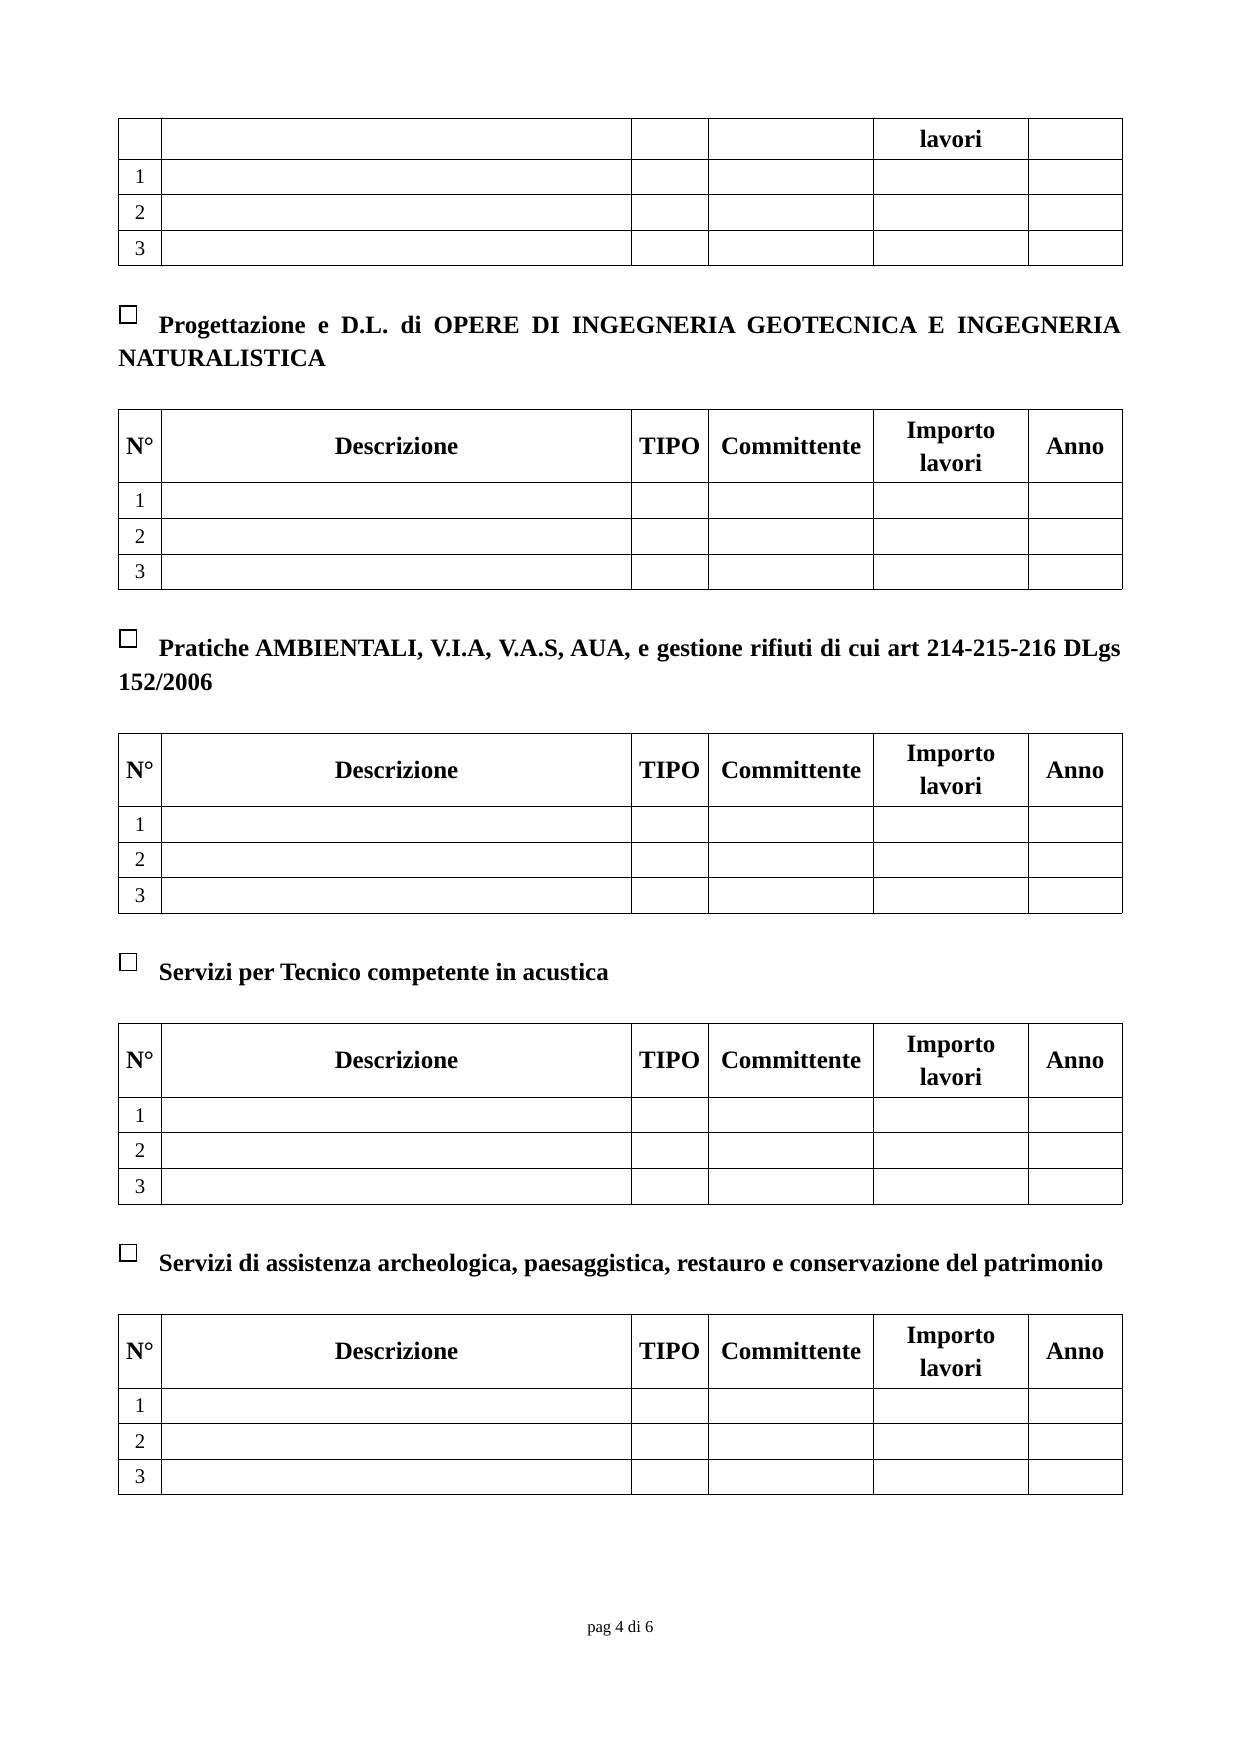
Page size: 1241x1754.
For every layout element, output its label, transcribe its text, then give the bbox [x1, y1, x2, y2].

table_cell [632, 843, 708, 877]
table_header Committente [709, 410, 873, 482]
table_cell 3 [119, 878, 161, 913]
table_header TIPO [632, 1315, 708, 1387]
text Pratiche AMBIENTALI, V.I.A, V.A.S, AUA, e gestione rifiuti di cui art 214-215-216 DLgs 152/2006 [118, 622, 1122, 695]
table_cell [874, 483, 1028, 518]
table_cell 3 [119, 231, 161, 265]
table_cell [632, 807, 708, 842]
table_cell [1029, 160, 1122, 194]
table_cell [874, 807, 1028, 842]
table_header lavori [874, 119, 1028, 158]
table_cell [162, 195, 631, 230]
table_cell 2 [119, 195, 161, 230]
table_cell [874, 1424, 1028, 1459]
table_cell [632, 1169, 708, 1203]
table_cell 3 [119, 1460, 161, 1494]
table_cell [709, 483, 873, 518]
table_cell [162, 843, 631, 877]
table_header Anno [1029, 1315, 1122, 1387]
table_cell [1029, 1460, 1122, 1494]
table_header Descrizione [162, 734, 631, 806]
table_cell [162, 878, 631, 913]
table_cell [709, 1424, 873, 1459]
table_cell [874, 1098, 1028, 1132]
table_cell [874, 843, 1028, 877]
table_header Anno [1029, 1024, 1122, 1097]
table_cell [709, 555, 873, 589]
table_cell [632, 1389, 708, 1423]
table_cell [162, 1389, 631, 1423]
table_cell [874, 1169, 1028, 1203]
table_header Importo lavori [874, 1024, 1028, 1097]
table_cell [709, 843, 873, 877]
table_cell [632, 519, 708, 553]
table_cell [874, 555, 1028, 589]
text Servizi per Tecnico competente in acustica [118, 946, 1122, 986]
table_cell [632, 231, 708, 265]
table_cell [874, 1460, 1028, 1494]
table_header Descrizione [162, 410, 631, 482]
table_cell [1029, 1098, 1122, 1132]
text Servizi di assistenza archeologica, paesaggistica, restauro e conservazione del patrimonio [118, 1237, 1122, 1277]
table_header TIPO [632, 410, 708, 482]
table_header Importo lavori [874, 734, 1028, 806]
table_header [119, 119, 161, 158]
table_cell [874, 1133, 1028, 1168]
table_cell [709, 1133, 873, 1168]
table_cell [632, 555, 708, 589]
table_cell 2 [119, 1133, 161, 1168]
table_header Importo lavori [874, 410, 1028, 482]
table_cell [1029, 555, 1122, 589]
table_cell [709, 231, 873, 265]
table_cell 2 [119, 519, 161, 553]
table_cell 1 [119, 807, 161, 842]
table_cell [874, 195, 1028, 230]
table_cell [1029, 195, 1122, 230]
table_header Importo lavori [874, 1315, 1028, 1387]
table_cell [709, 878, 873, 913]
table_cell [874, 1389, 1028, 1423]
table_header N° [119, 734, 161, 806]
table_cell [162, 519, 631, 553]
table_cell [632, 1424, 708, 1459]
table_header [1029, 119, 1122, 158]
table_cell [709, 1460, 873, 1494]
table_cell [162, 483, 631, 518]
table_cell [874, 878, 1028, 913]
table_header [162, 119, 631, 158]
table_cell [874, 160, 1028, 194]
table_cell 1 [119, 1098, 161, 1132]
table_cell [632, 160, 708, 194]
table_cell [1029, 1389, 1122, 1423]
table_cell [162, 231, 631, 265]
table_cell [874, 231, 1028, 265]
table_header TIPO [632, 1024, 708, 1097]
table_header Committente [709, 1024, 873, 1097]
table_cell [709, 807, 873, 842]
table_header Descrizione [162, 1315, 631, 1387]
table_cell [632, 1133, 708, 1168]
table_cell 1 [119, 1389, 161, 1423]
table_cell 3 [119, 1169, 161, 1203]
table_cell 1 [119, 483, 161, 518]
table_cell 3 [119, 555, 161, 589]
table_cell [709, 1098, 873, 1132]
table_cell [709, 1389, 873, 1423]
table_cell [1029, 231, 1122, 265]
table_header Committente [709, 734, 873, 806]
table_header TIPO [632, 734, 708, 806]
table_cell 2 [119, 843, 161, 877]
table_cell [1029, 843, 1122, 877]
table_header N° [119, 1024, 161, 1097]
text Progettazione e D.L. di OPERE DI INGEGNERIA GEOTECNICA E INGEGNERIA NATURALISTICA [118, 298, 1122, 372]
table_cell [162, 1098, 631, 1132]
table_cell [162, 555, 631, 589]
table_cell [1029, 807, 1122, 842]
table_cell [1029, 519, 1122, 553]
table_cell [162, 1169, 631, 1203]
table_header Anno [1029, 410, 1122, 482]
table_header [632, 119, 708, 158]
table_cell [1029, 483, 1122, 518]
table_cell [632, 1098, 708, 1132]
table_cell [162, 1133, 631, 1168]
table_header Descrizione [162, 1024, 631, 1097]
table_header N° [119, 1315, 161, 1387]
table_cell [632, 878, 708, 913]
table_cell [874, 519, 1028, 553]
table_header Committente [709, 1315, 873, 1387]
table_header [709, 119, 873, 158]
table_cell [632, 195, 708, 230]
table_cell [162, 160, 631, 194]
table_cell [162, 1424, 631, 1459]
table_cell 2 [119, 1424, 161, 1459]
table_cell [1029, 878, 1122, 913]
table_cell [1029, 1424, 1122, 1459]
table_cell [1029, 1169, 1122, 1203]
table_cell [632, 1460, 708, 1494]
table_header Anno [1029, 734, 1122, 806]
table_cell [709, 519, 873, 553]
table_cell 1 [119, 160, 161, 194]
table_cell [162, 1460, 631, 1494]
table_header N° [119, 410, 161, 482]
table_cell [632, 483, 708, 518]
table_cell [162, 807, 631, 842]
table_cell [709, 1169, 873, 1203]
table_cell [709, 160, 873, 194]
table_cell [1029, 1133, 1122, 1168]
table_cell [709, 195, 873, 230]
